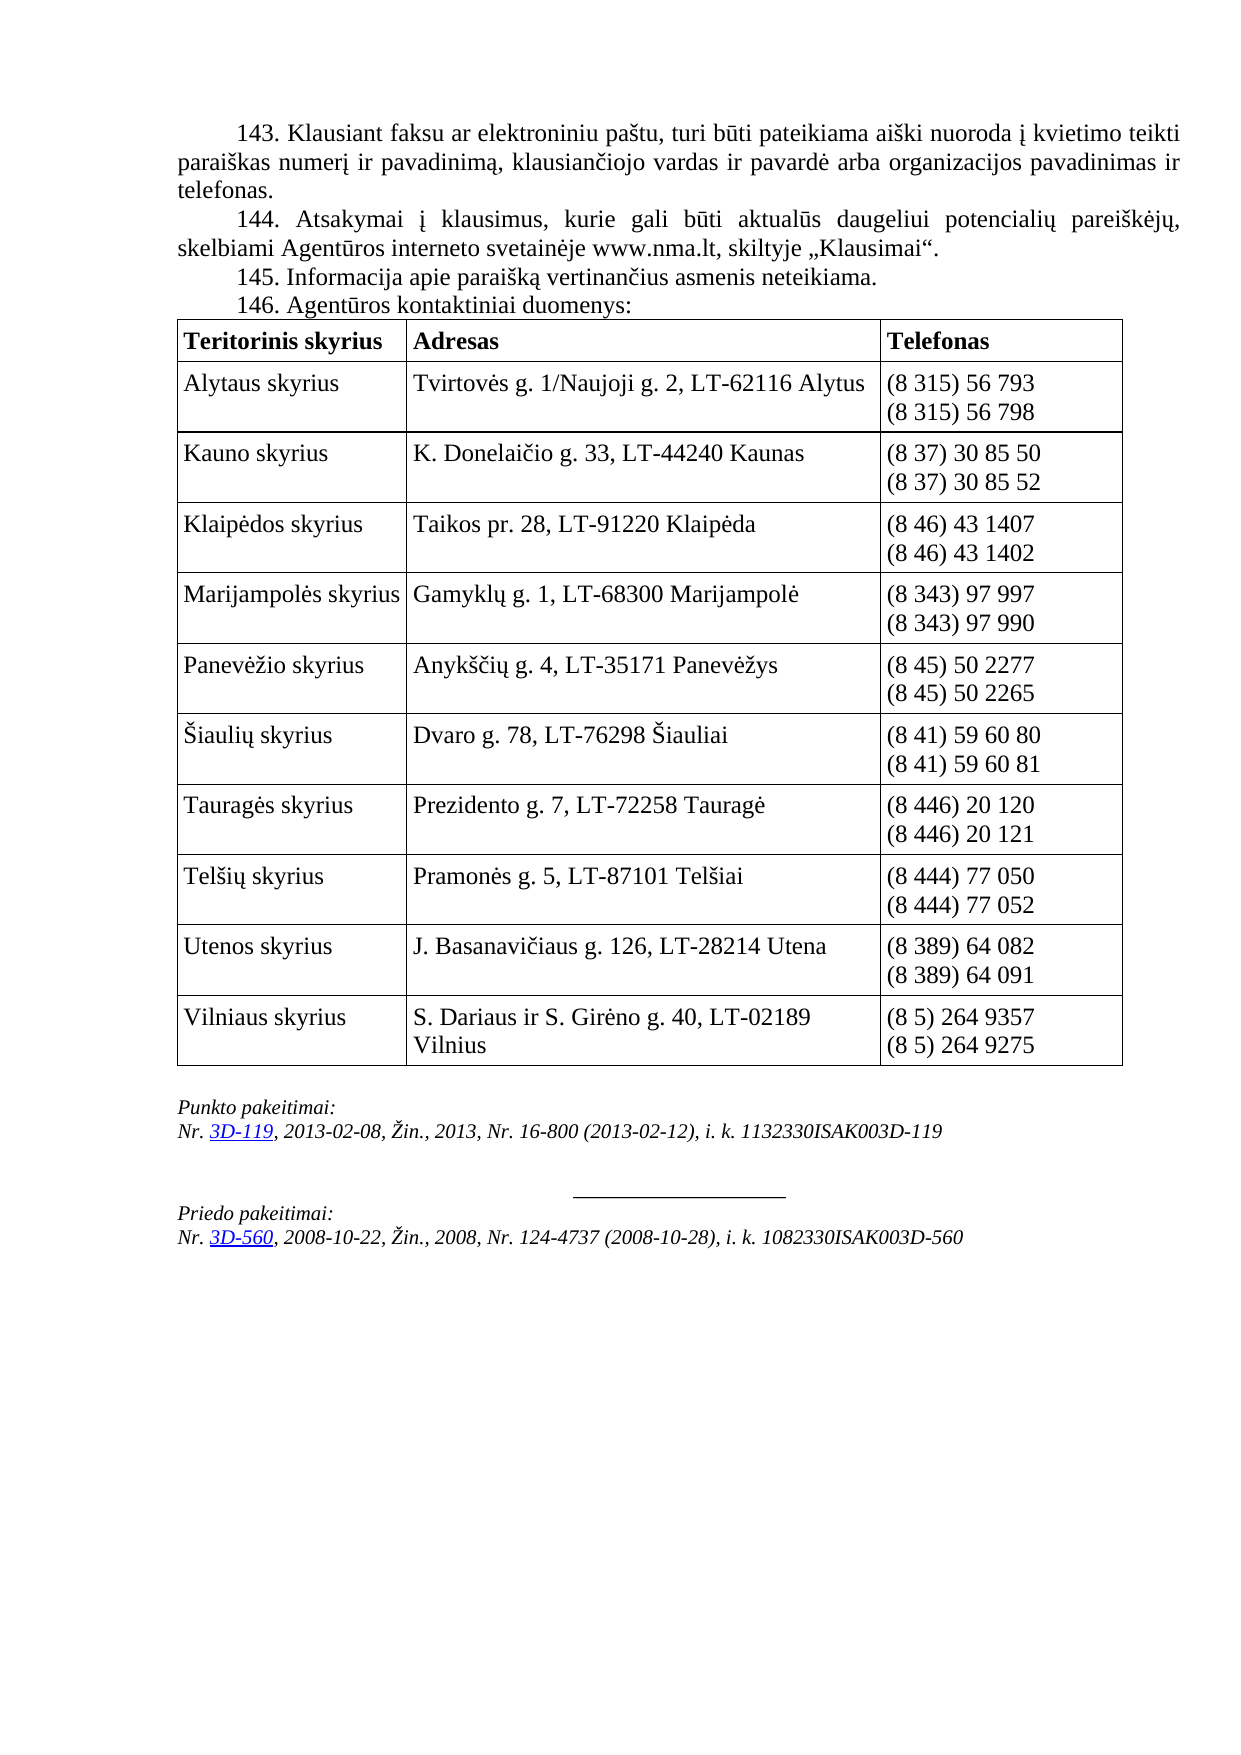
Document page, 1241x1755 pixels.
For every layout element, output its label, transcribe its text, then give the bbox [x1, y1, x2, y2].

text 143. Klausiant faksu ar elektroniniu paštu, turi būti pateikiama aiški nuoroda į kvietimo teikti paraiškas numerį ir pavadinimą, klausiančiojo vardas ir pavardė arba organizacijos pavadinimas ir telefonas. [177, 118, 1181, 204]
table_cell (8 37) 30 85 50 (8 37) 30 85 52 [881, 433, 1122, 502]
table_cell (8 444) 77 050 (8 444) 77 052 [881, 855, 1122, 924]
table_cell Dvaro g. 78, LT-76298 Šiauliai [407, 714, 880, 783]
table_cell (8 5) 264 9357 (8 5) 264 9275 [881, 996, 1122, 1065]
table_cell Panevėžio skyrius [178, 644, 406, 713]
table_cell Pramonės g. 5, LT-87101 Telšiai [407, 855, 880, 924]
table_cell Gamyklų g. 1, LT-68300 Marijampolė [407, 573, 880, 643]
text Priedo pakeitimai: [177, 1201, 1181, 1225]
table_cell Tvirtovės g. 1/Naujoji g. 2, LT-62116 Alytus [407, 362, 880, 431]
table_cell (8 41) 59 60 80 (8 41) 59 60 81 [881, 714, 1122, 783]
text Nr. 3D-560, 2008-10-22, Žin., 2008, Nr. 124-4737 (2008-10-28), i. k. 1082330ISAK003D-560 [177, 1225, 1181, 1249]
table_cell (8 315) 56 793 (8 315) 56 798 [881, 362, 1122, 431]
table_header Teritorinis skyrius [178, 320, 406, 361]
table_cell K. Donelaičio g. 33, LT-44240 Kaunas [407, 433, 880, 502]
table_header Adresas [407, 320, 880, 361]
table_cell Anykščių g. 4, LT-35171 Panevėžys [407, 644, 880, 713]
table_cell Marijampolės skyrius [178, 573, 406, 643]
table_cell Klaipėdos skyrius [178, 503, 406, 572]
table_cell Kauno skyrius [178, 433, 406, 502]
table_cell Alytaus skyrius [178, 362, 406, 431]
table_cell (8 343) 97 997 (8 343) 97 990 [881, 573, 1122, 643]
text Punkto pakeitimai: [177, 1095, 1181, 1119]
table_cell (8 446) 20 120 (8 446) 20 121 [881, 785, 1122, 854]
table_cell (8 46) 43 1407 (8 46) 43 1402 [881, 503, 1122, 572]
table_cell Taikos pr. 28, LT-91220 Klaipėda [407, 503, 880, 572]
table_cell Telšių skyrius [178, 855, 406, 924]
text Nr. 3D-119, 2013-02-08, Žin., 2013, Nr. 16-800 (2013-02-12), i. k. 1132330ISAK003D-119 [177, 1119, 1181, 1143]
text _________________ [177, 1172, 1181, 1201]
table_cell J. Basanavičiaus g. 126, LT-28214 Utena [407, 925, 880, 995]
table_cell Tauragės skyrius [178, 785, 406, 854]
table_cell Prezidento g. 7, LT-72258 Tauragė [407, 785, 880, 854]
table_cell Utenos skyrius [178, 925, 406, 995]
table_cell (8 389) 64 082 (8 389) 64 091 [881, 925, 1122, 995]
table_header Telefonas [881, 320, 1122, 361]
table_cell Šiaulių skyrius [178, 714, 406, 783]
text 144. Atsakymai į klausimus, kurie gali būti aktualūs daugeliui potencialių pareiškėjų, skelbiami Agentūros interneto svetainėje www.nma.lt, skiltyje „Klausimai“. [177, 204, 1181, 262]
table_cell S. Dariaus ir S. Girėno g. 40, LT-02189 Vilnius [407, 996, 880, 1065]
table_cell Vilniaus skyrius [178, 996, 406, 1065]
text 146. Agentūros kontaktiniai duomenys: [177, 291, 1181, 319]
text 145. Informacija apie paraišką vertinančius asmenis neteikiama. [177, 262, 1181, 291]
table_cell (8 45) 50 2277 (8 45) 50 2265 [881, 644, 1122, 713]
